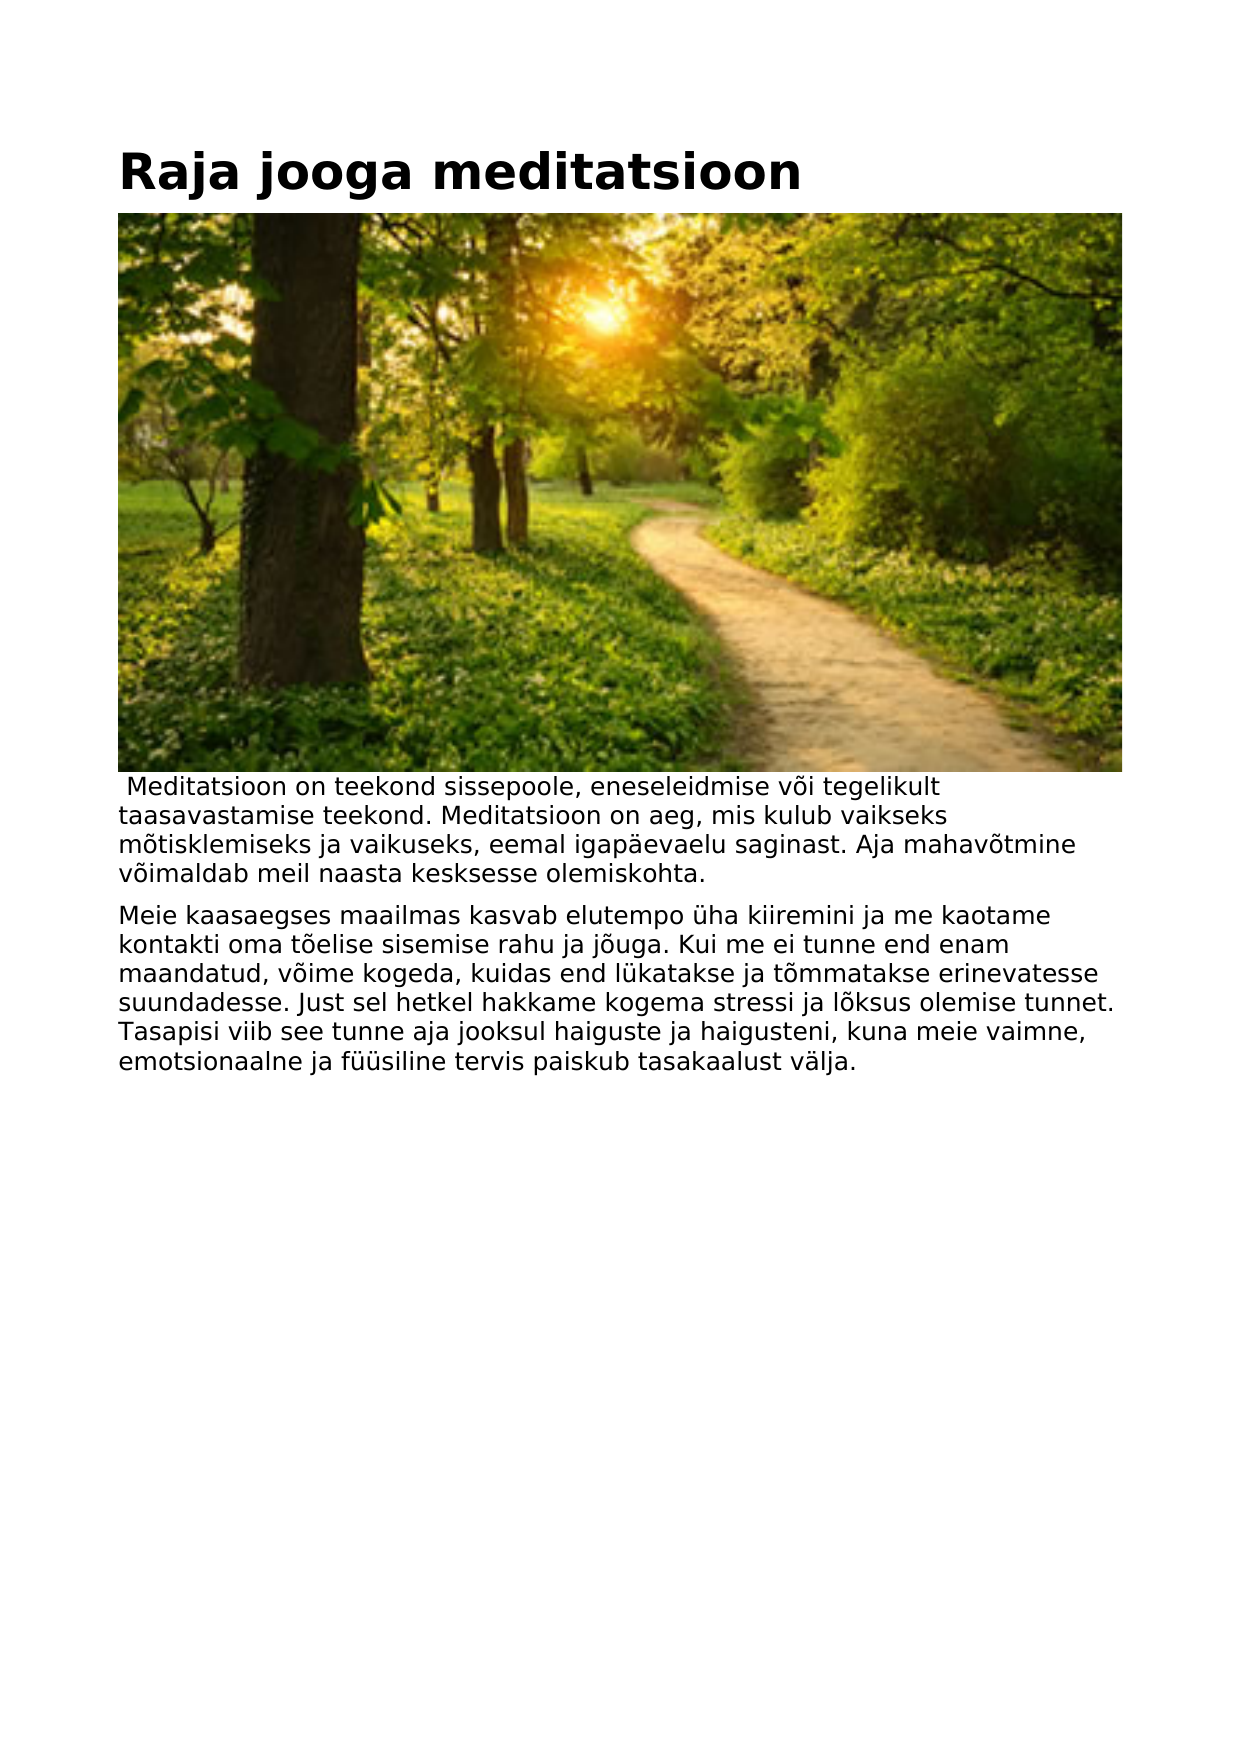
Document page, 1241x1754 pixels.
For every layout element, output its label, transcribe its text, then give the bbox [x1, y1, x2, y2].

subtitle Raja jooga meditatsioon [118, 143, 1122, 201]
text Meditatsioon on teekond sissepoole, eneseleidmise või tegelikult taasavastamise teekond. Meditatsioon on aeg, mis kulub vaikseks mõtisklemiseks ja vaikuseks, eemal igapäevaelu saginast. Aja mahavõtmine võimaldab meil naasta kesksesse olemiskohta. [118, 772, 1122, 888]
text Meie kaasaegses maailmas kasvab elutempo üha kiiremini ja me kaotame kontakti oma tõelise sisemise rahu ja jõuga. Kui me ei tunne end enam maandatud, võime kogeda, kuidas end lükatakse ja tõmmatakse erinevatesse suundadesse. Just sel hetkel hakkame kogema stressi ja lõksus olemise tunnet. Tasapisi viib see tunne aja jooksul haiguste ja haigusteni, kuna meie vaimne, emotsionaalne ja füüsiline tervis paiskub tasakaalust välja. [118, 901, 1122, 1076]
picture [118, 213, 1123, 772]
